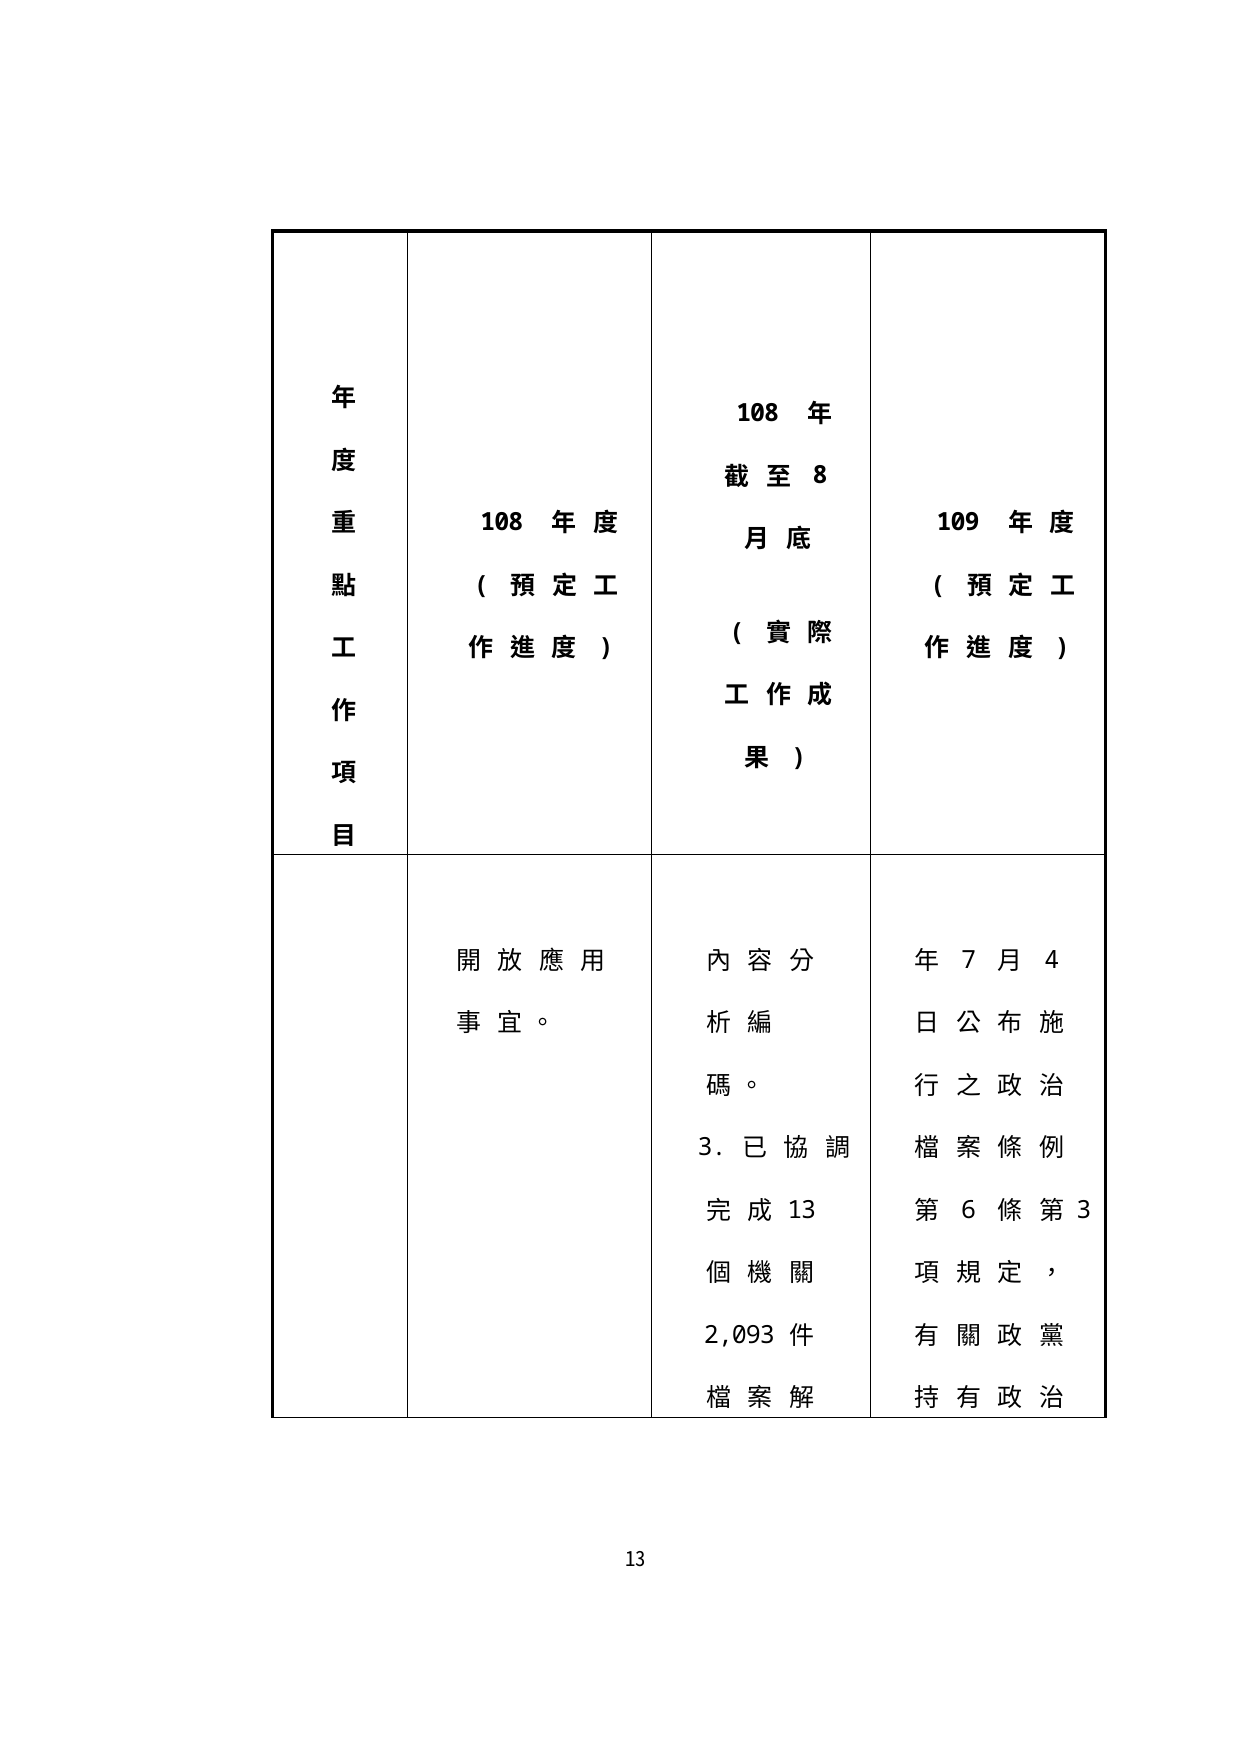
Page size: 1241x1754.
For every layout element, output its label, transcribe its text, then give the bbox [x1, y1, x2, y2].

table_cell 內容分析編碼。 3. 已協調完成13個機關2,093件檔案解 [652, 855, 870, 1417]
table_header 108年度 (預定工作進度) [408, 233, 651, 854]
table_cell [274, 855, 407, 1417]
table_cell 年7月4日公布施行之政治檔案條例第6條第3項規定，有關政黨持有政治 [871, 855, 1104, 1417]
table_header 108年截至8月底 (實際工作成果) [652, 233, 870, 854]
table_header 109年度 (預定工作進度) [871, 233, 1104, 854]
table_header 年度 重點 工作項目 [274, 233, 407, 854]
table_cell 開放應用事宜。 [408, 855, 651, 1417]
